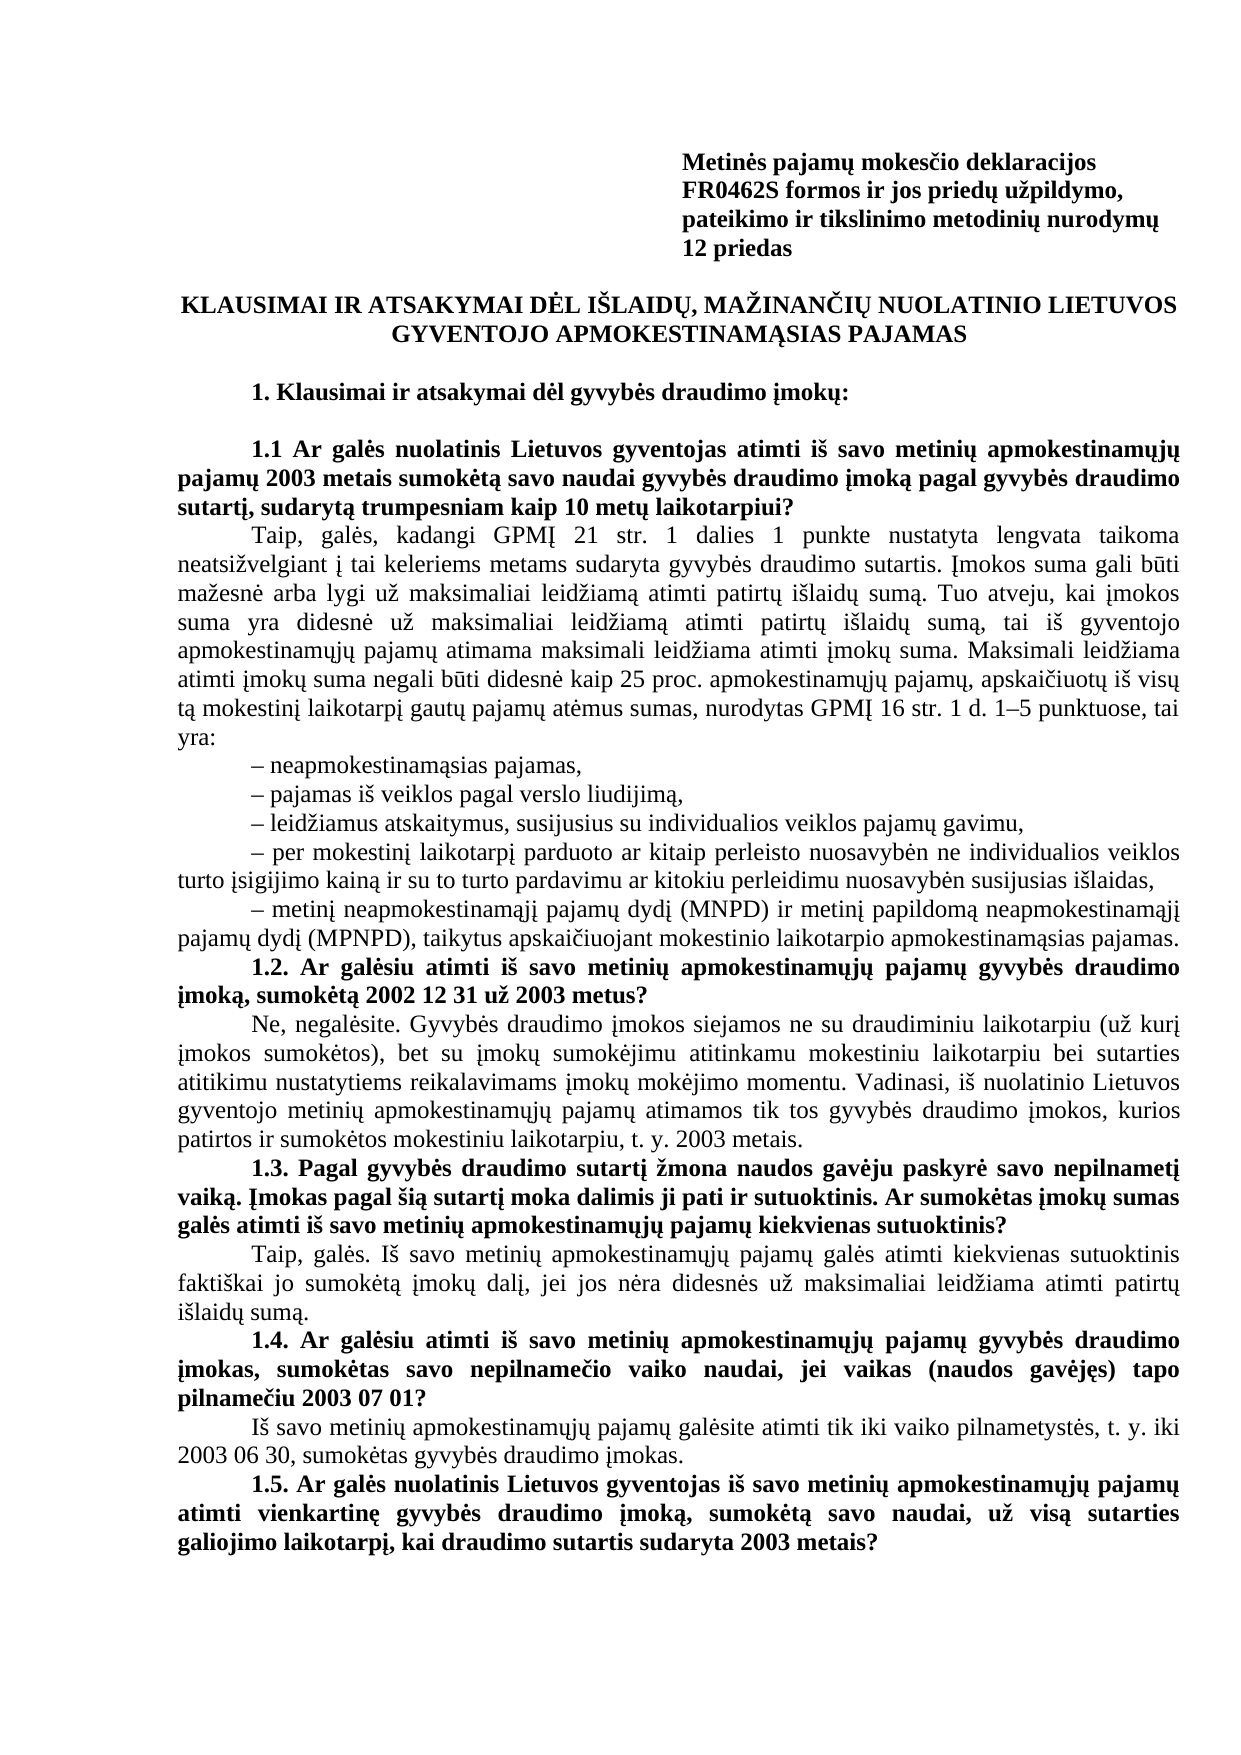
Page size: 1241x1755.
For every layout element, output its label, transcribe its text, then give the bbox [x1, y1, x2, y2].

text Metinės pajamų mokesčio deklaracijos [177, 147, 1181, 176]
text FR0462S formos ir jos priedų užpildymo, [177, 176, 1181, 204]
text KLAUSIMAI IR ATSAKYMAI DĖL IŠLAIDŲ, MAŽINANČIŲ NUOLATINIO LIETUVOS GYVENTOJO APMOKESTINAMĄSIAS PAJAMAS [177, 291, 1181, 348]
text Taip, galės, kadangi GPMĮ 21 str. 1 dalies 1 punkte nustatyta lengvata taikoma neatsižvelgiant į tai keleriems metams sudaryta gyvybės draudimo sutartis. Įmokos suma gali būti mažesnė arba lygi už maksimaliai leidžiamą atimti patirtų išlaidų sumą. Tuo atveju, kai įmokos suma yra didesnė už maksimaliai leidžiamą atimti patirtų išlaidų sumą, tai iš gyventojo apmokestinamųjų pajamų atimama maksimali leidžiama atimti įmokų suma. Maksimali leidžiama atimti įmokų suma negali būti didesnė kaip 25 proc. apmokestinamųjų pajamų, apskaičiuotų iš visų tą mokestinį laikotarpį gautų pajamų atėmus sumas, nurodytas GPMĮ 16 str. 1 d. 1–5 punktuose, tai yra: [177, 521, 1181, 751]
text 1.3. Pagal gyvybės draudimo sutartį žmona naudos gavėju paskyrė savo nepilnametį vaiką. Įmokas pagal šią sutartį moka dalimis ji pati ir sutuoktinis. Ar sumokėtas įmokų sumas galės atimti iš savo metinių apmokestinamųjų pajamų kiekvienas sutuoktinis? [177, 1153, 1181, 1239]
text 1.1 Ar galės nuolatinis Lietuvos gyventojas atimti iš savo metinių apmokestinamųjų pajamų 2003 metais sumokėtą savo naudai gyvybės draudimo įmoką pagal gyvybės draudimo sutartį, sudarytą trumpesniam kaip 10 metų laikotarpiui? [177, 434, 1181, 521]
text 1.2. Ar galėsiu atimti iš savo metinių apmokestinamųjų pajamų gyvybės draudimo įmoką, sumokėtą 2002 12 31 už 2003 metus? [177, 952, 1181, 1009]
text 1.4. Ar galėsiu atimti iš savo metinių apmokestinamųjų pajamų gyvybės draudimo įmokas, sumokėtas savo nepilnamečio vaiko naudai, jei vaikas (naudos gavėjęs) tapo pilnamečiu 2003 07 01? [177, 1326, 1181, 1412]
text – per mokestinį laikotarpį parduoto ar kitaip perleisto nuosavybėn ne individualios veiklos turto įsigijimo kainą ir su to turto pardavimu ar kitokiu perleidimu nuosavybėn susijusias išlaidas, [177, 837, 1181, 894]
text 1.5. Ar galės nuolatinis Lietuvos gyventojas iš savo metinių apmokestinamųjų pajamų atimti vienkartinę gyvybės draudimo įmoką, sumokėtą savo naudai, už visą sutarties galiojimo laikotarpį, kai draudimo sutartis sudaryta 2003 metais? [177, 1469, 1181, 1556]
text – leidžiamus atskaitymus, susijusius su individualios veiklos pajamų gavimu, [177, 808, 1181, 837]
text Iš savo metinių apmokestinamųjų pajamų galėsite atimti tik iki vaiko pilnametystės, t. y. iki 2003 06 30, sumokėtas gyvybės draudimo įmokas. [177, 1412, 1181, 1469]
text pateikimo ir tikslinimo metodinių nurodymų [177, 204, 1181, 233]
text 1. Klausimai ir atsakymai dėl gyvybės draudimo įmokų: [177, 377, 1181, 406]
text – metinį neapmokestinamąjį pajamų dydį (MNPD) ir metinį papildomą neapmokestinamąjį pajamų dydį (MPNPD), taikytus apskaičiuojant mokestinio laikotarpio apmokestinamąsias pajamas. [177, 894, 1181, 952]
text Ne, negalėsite. Gyvybės draudimo įmokos siejamos ne su draudiminiu laikotarpiu (už kurį įmokos sumokėtos), bet su įmokų sumokėjimu atitinkamu mokestiniu laikotarpiu bei sutarties atitikimu nustatytiems reikalavimams įmokų mokėjimo momentu. Vadinasi, iš nuolatinio Lietuvos gyventojo metinių apmokestinamųjų pajamų atimamos tik tos gyvybės draudimo įmokos, kurios patirtos ir sumokėtos mokestiniu laikotarpiu, t. y. 2003 metais. [177, 1009, 1181, 1153]
text – pajamas iš veiklos pagal verslo liudijimą, [177, 779, 1181, 808]
text – neapmokestinamąsias pajamas, [177, 751, 1181, 779]
text Taip, galės. Iš savo metinių apmokestinamųjų pajamų galės atimti kiekvienas sutuoktinis faktiškai jo sumokėtą įmokų dalį, jei jos nėra didesnės už maksimaliai leidžiama atimti patirtų išlaidų sumą. [177, 1239, 1181, 1326]
text 12 priedas [177, 233, 1181, 262]
